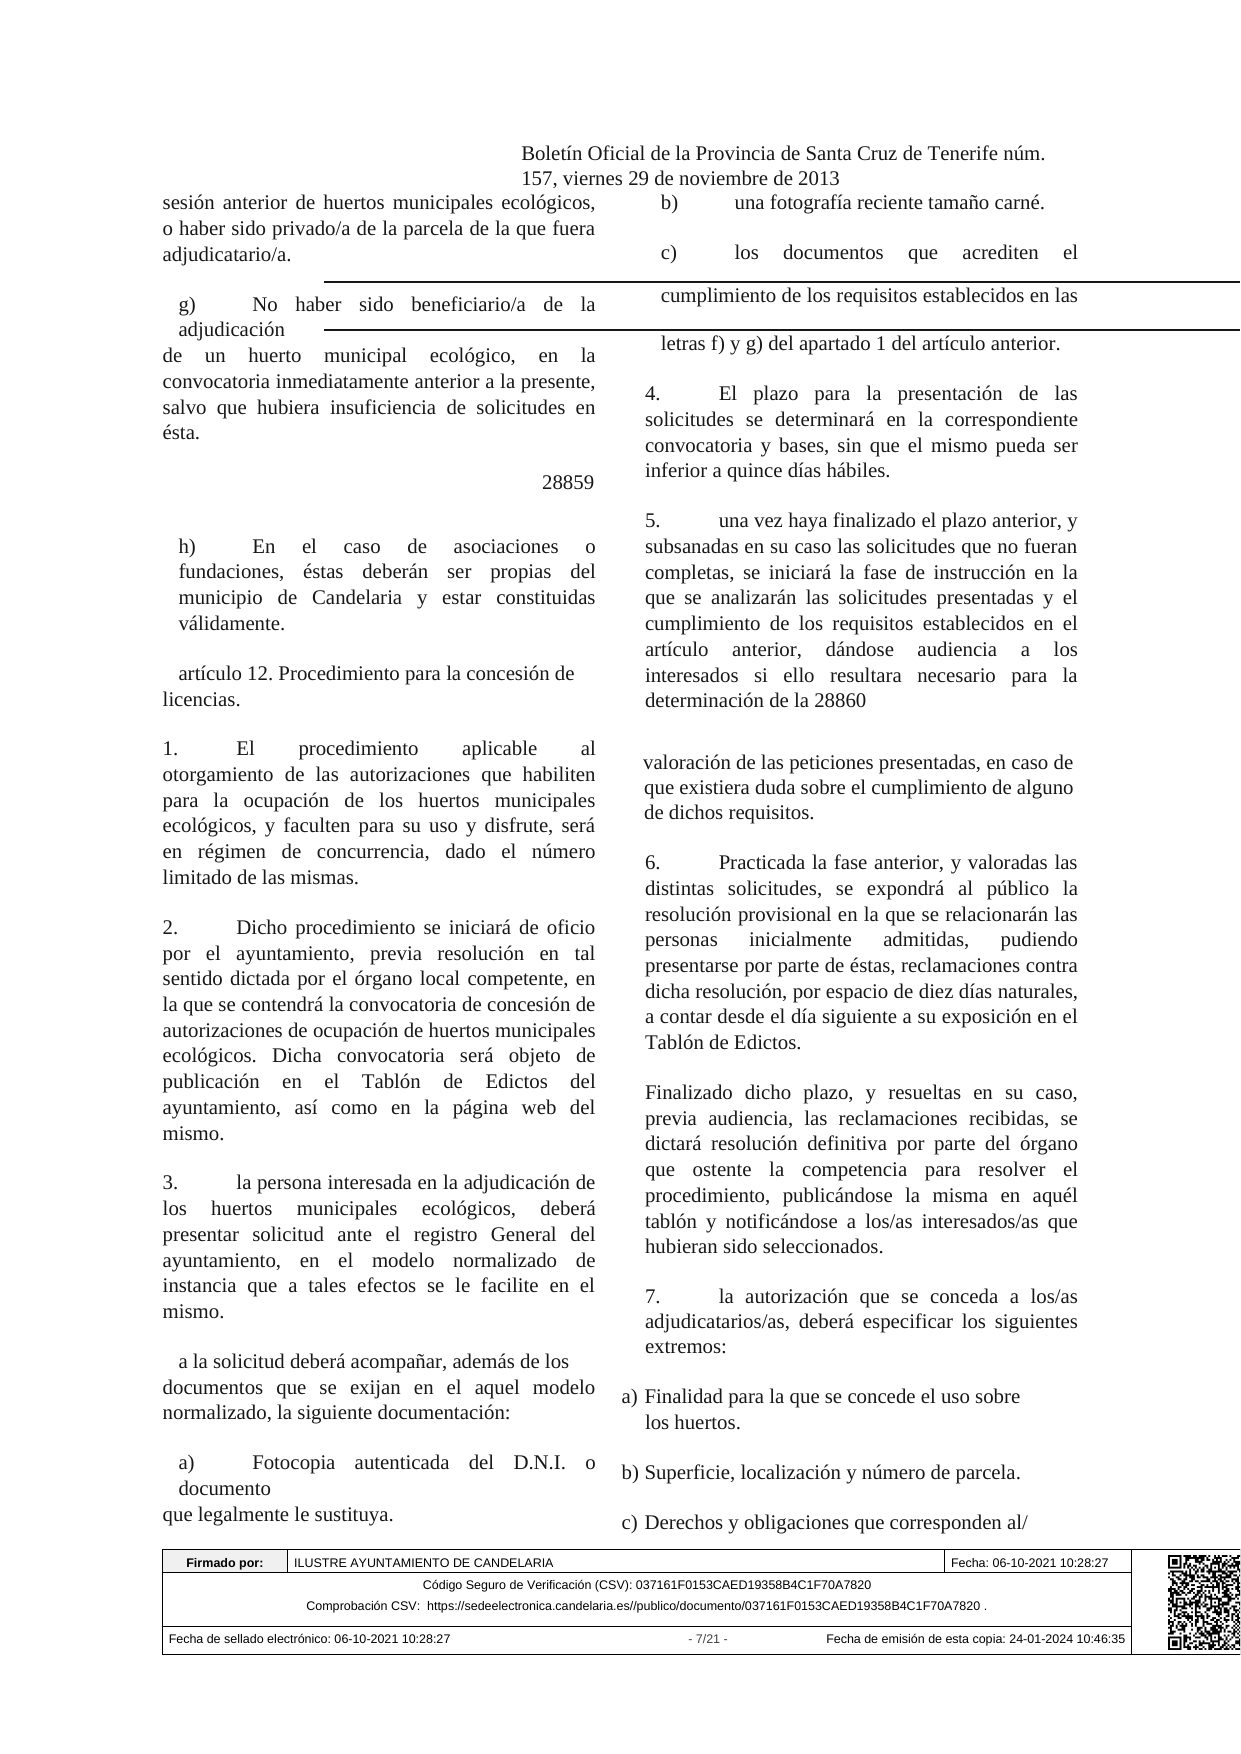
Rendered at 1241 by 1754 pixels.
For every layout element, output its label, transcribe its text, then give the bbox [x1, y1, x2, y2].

list Superficie, localización y número de parcela. [621, 1460, 1078, 1484]
list cumplimiento de los requisitos establecidos en las [661, 283, 1078, 329]
text licencias. [162, 686, 596, 711]
text 28859 [162, 470, 594, 494]
text a la solicitud deberá acompañar, además de los [178, 1349, 596, 1373]
list El plazo para la presentación de las solicitudes se determinará en la correspondiente convocatoria y bases, sin que el mismo pueda ser inferior a quince días hábiles. [645, 381, 1078, 482]
text sesión anterior de huertos municipales ecológicos, o haber sido privado/a de la parcela de la que fuera adjudicatario/a. [162, 190, 596, 266]
list la autorización que se conceda a los/as adjudicatarios/as, deberá especificar los siguientes extremos: [645, 1284, 1078, 1358]
text los huertos. [645, 1410, 1078, 1434]
list No haber sido beneficiario/a de la adjudicación [178, 292, 596, 341]
list Fotocopia autenticada del D.N.I. o documento [178, 1450, 596, 1500]
text valoración de las peticiones presentadas, en caso de que existiera duda sobre el cumplimiento de alguno de dichos requisitos. [643, 750, 1078, 824]
list una fotografía reciente tamaño carné. [661, 190, 1078, 214]
list una vez haya finalizado el plazo anterior, y subsanadas en su caso las solicitudes que no fueran completas, se iniciará la fase de instrucción en la que se analizarán las solicitudes presentadas y el cumplimiento de los requisitos establecidos en el artículo anterior, dándose audiencia a los interesados si ello resultara necesario para la determinación de la 28860 [645, 508, 1078, 712]
list letras f) y g) del apartado 1 del artículo anterior. [661, 331, 1078, 355]
text artículo 12. Procedimiento para la concesión de [178, 661, 596, 685]
text de un huerto municipal ecológico, en la convocatoria inmediatamente anterior a la presente, salvo que hubiera insuficiencia de solicitudes en ésta. [162, 343, 596, 444]
list los documentos que acrediten el [661, 240, 1078, 281]
list En el caso de asociaciones o fundaciones, éstas deberán ser propias del municipio de Candelaria y estar constituidas válidamente. [178, 534, 596, 635]
list Dicho procedimiento se iniciará de oficio por el ayuntamiento, previa resolución en tal sentido dictada por el órgano local competente, en la que se contendrá la convocatoria de concesión de autorizaciones de ocupación de huertos municipales ecológicos. Dicha convocatoria será objeto de publicación en el Tablón de Edictos del ayuntamiento, así como en la página web del mismo. [162, 915, 596, 1144]
text documentos que se exijan en el aquel modelo normalizado, la siguiente documentación: [162, 1374, 596, 1424]
text Finalizado dicho plazo, y resueltas en su caso, previa audiencia, las reclamaciones recibidas, se dictará resolución definitiva por parte del órgano que ostente la competencia para resolver el procedimiento, publicándose la misma en aquél tablón y notificándose a los/as interesados/as que hubieran sido seleccionados. [645, 1080, 1078, 1258]
list Practicada la fase anterior, y valoradas las distintas solicitudes, se expondrá al público la resolución provisional en la que se relacionarán las personas inicialmente admitidas, pudiendo presentarse por parte de éstas, reclamaciones contra dicha resolución, por espacio de diez días naturales, a contar desde el día siguiente a su exposición en el Tablón de Edictos. [645, 850, 1078, 1054]
list El procedimiento aplicable al otorgamiento de las autorizaciones que habiliten para la ocupación de los huertos municipales ecológicos, y faculten para su uso y disfrute, será en régimen de concurrencia, dado el número limitado de las mismas. [162, 736, 596, 889]
text que legalmente le sustituya. [162, 1502, 596, 1526]
list Derechos y obligaciones que corresponden al/ [621, 1510, 1078, 1534]
list la persona interesada en la adjudicación de los huertos municipales ecológicos, deberá presentar solicitud ante el registro General del ayuntamiento, en el modelo normalizado de instancia que a tales efectos se le facilite en el mismo. [162, 1170, 596, 1323]
list Finalidad para la que se concede el uso sobre [621, 1384, 1078, 1408]
